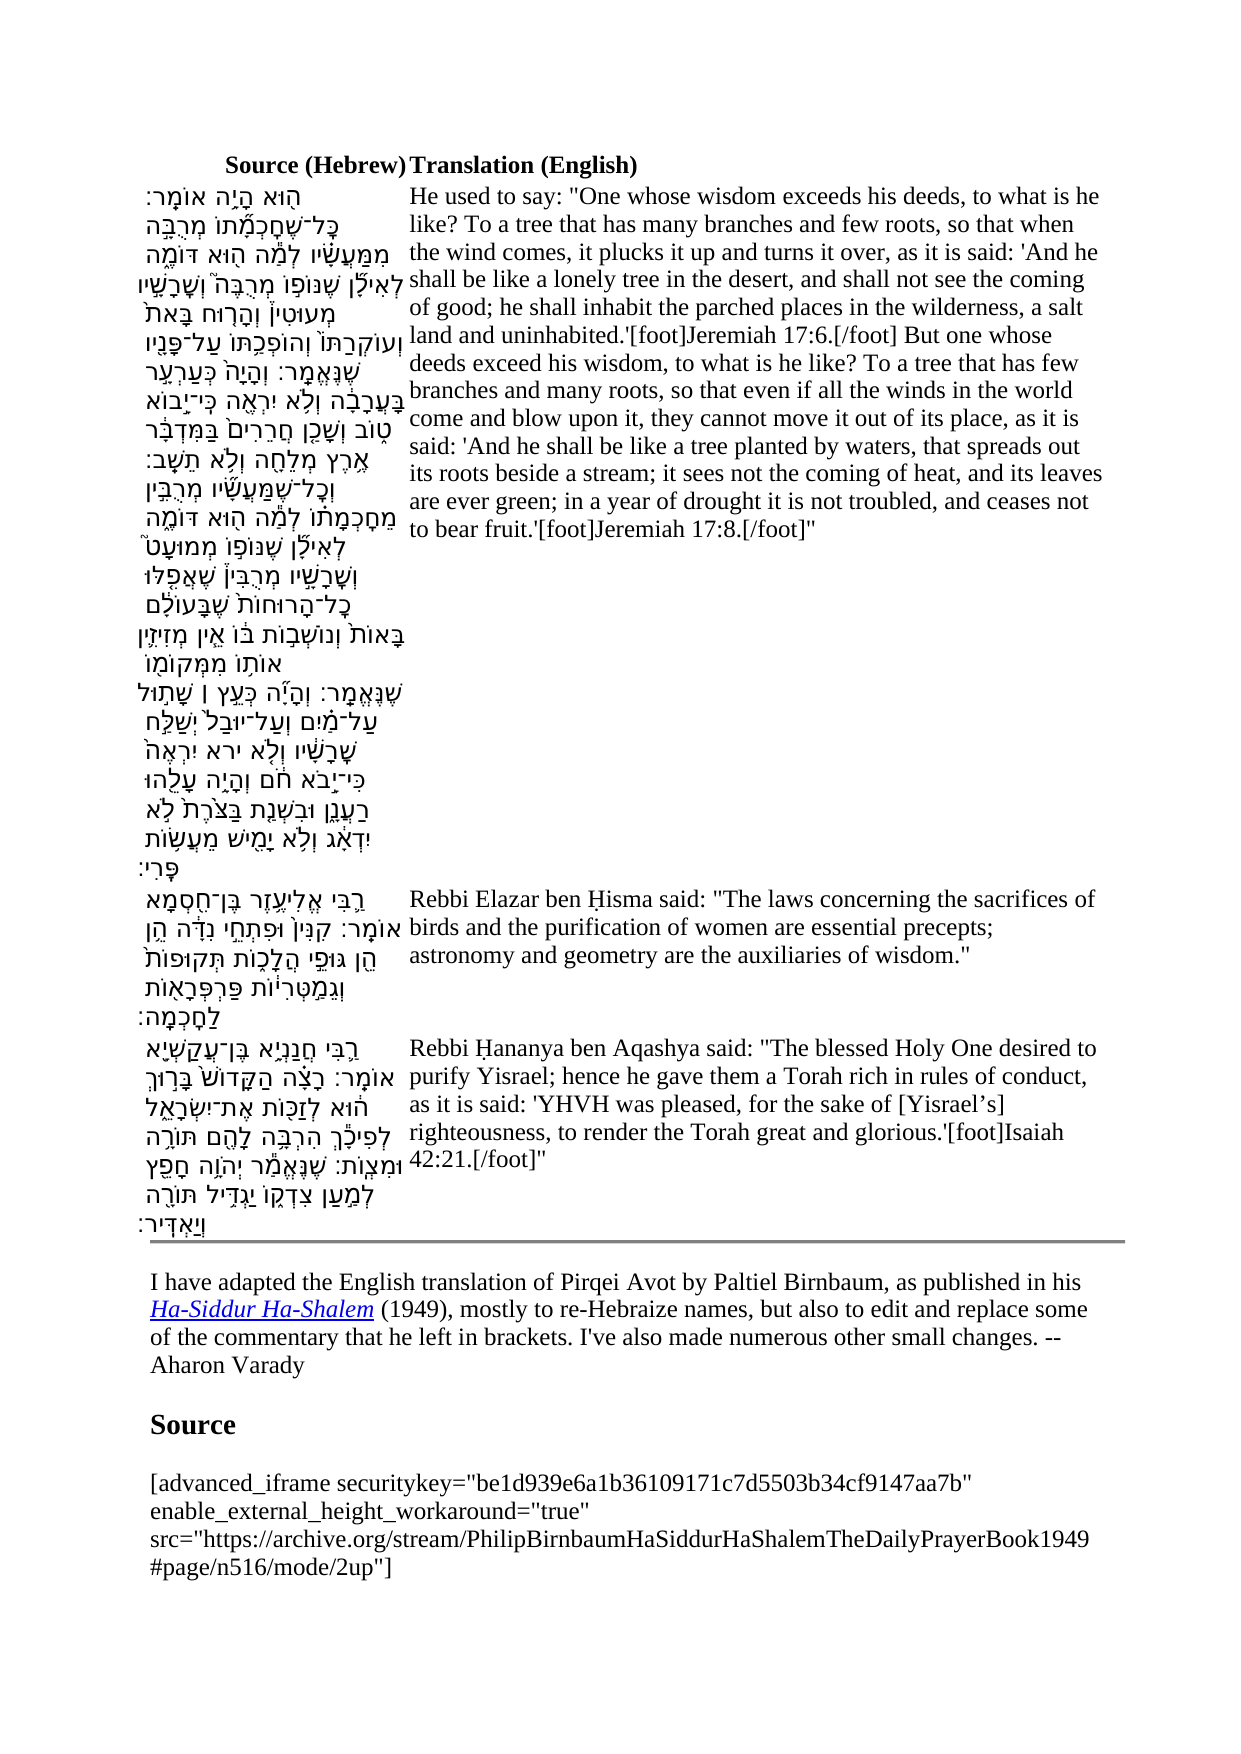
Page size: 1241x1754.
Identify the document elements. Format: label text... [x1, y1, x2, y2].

table_cell Rebbi Elazar ben Ḥisma said: "The laws concerning the sacrifices of birds and the purification of women are essential precepts; astronomy and geometry are the auxiliaries of wisdom." [408, 884, 1105, 1033]
table_header Translation (English) [408, 150, 1105, 181]
table_cell רַ֛בִּי אֱלִיעֶ֥זֶר בֶּן־חִ֖סְמָא אוֹמֵֽר׃ קִנִּין֙ וּפִתְחֵ֣י נִדָּ֔ה הֵ֥ן הֵ֖ן גּוּפֵ֣י הֲלָכ֑וֹת תְּקוּפוֹת֙ וְגֵמַ֣טְּרִי֔וֹת פַּרְפְּרָא֖וֹת לַחׇכְמָֽה׃ [135, 884, 408, 1033]
text [advanced_iframe securitykey="be1d939e6a1b36109171c7d5503b34cf9147aa7b" enable_external_height_workaround="true" src="https://archive.org/stream/PhilipBirnbaumHaSiddurHaShalemTheDailyPrayerBook1949#page/n516/mode/2up"] [150, 1469, 1090, 1580]
subtitle Source [150, 1408, 1090, 1440]
table_header Source (Hebrew) [135, 150, 408, 181]
table_cell He used to say: "One whose wisdom exceeds his deeds, to what is he like? To a tree that has many branches and few roots, so that when the wind comes, it plucks it up and turns it over, as it is said: 'And he shall be like a lonely tree in the desert, and shall not see the coming of good; he shall inhabit the parched places in the wilderness, a salt land and uninhabited.'[foot]Jeremiah 17:6.[/foot] But one whose deeds exceed his wisdom, to what is he like? To a tree that has few branches and many roots, so that even if all the winds in the world come and blow upon it, they cannot move it out of its place, as it is said: 'And he shall be like a tree planted by waters, that spreads out its roots beside a stream; it sees not the coming of heat, and its leaves are ever green; in a year of drought it is not troubled, and ceases not to bear fruit.'[foot]Jeremiah 17:8.[/foot]" [408, 181, 1105, 884]
text I have adapted the English translation of Pirqei Avot by Paltiel Birnbaum, as published in his Ha-Siddur Ha-Shalem (1949), mostly to re-Hebraize names, but also to edit and replace some of the commentary that he left in brackets. I've also made numerous other small changes. --Aharon Varady [150, 1268, 1090, 1379]
table_cell רַ֛בִּי חֲנַנְיָ֥א בֶּן־עֲקַשְׁיָ֖א אוֹמֵֽר׃ רָצָ֗ה הַקָּדוֹשׁ֙ בָּר֣וּךְ ה֔וּא לְזַכּ֖וֹת אֶת־יִשְׂרָאֵ֑ל לְפִיכָ֕ךְ הִרְבָּ֥ה לָהֶ֖ם תּוֹרָ֥ה וּמִצְוֹֽת׃ שֶׁנֶּאֱמַ֕ר יְהֹוָ֥ה חָפֵ֖ץ לְמַ֣עַן צִדְק֑וֹ יַגְדִּ֥יל תּוֹרָ֖ה וְיַאְדִּֽיר׃ [135, 1033, 408, 1240]
table_cell Rebbi Ḥananya ben Aqashya said: "The blessed Holy One desired to purify Yisrael; hence he gave them a Torah rich in rules of conduct, as it is said: 'YHVH was pleased, for the sake of [Yisrael’s] righteousness, to render the Torah great and glorious.'[foot]Isaiah 42:21.[/foot]" [408, 1033, 1105, 1240]
table_cell ה֖וּא הָיָ֥ה אוֹמֵֽר׃ כׇּל־שֶׁחׇכְמָ֞תוֹ מְרֻבָּ֣ה מִמַּעֲשָׂ֗יו לְמַ֕ה ה֖וּא דּוֹמֶ֑ה לְאִילָ֞ן שֶׁנּוֹפ֣וֹ מְרֻבֶּה֮ וְשׇׁרָשָׁ֣יו מְעוּטִין֒ וְהָר֤וּח בָּאת֙ וְעוֹקְרַתּוֹ֙ וְהוֹפְכַ֥תּוֹ עַל־פָּנָ֖יו שֶׁנֶּאֱמַֽר׃ וְהָיָה֙ כְּעַרְעָ֣ר בָּעֲרָבָ֔ה וְלֹ֥א יִרְאֶ֖ה כִּֽי־יָ֣בוֹא ט֑וֹב וְשָׁכַ֤ן חֲרֵרִים֙ בַּמִּדְבָּ֔ר אֶ֥רֶץ מְלֵחָ֖ה וְלֹ֥א תֵשֵֽׁב׃ וְכׇל־שֶׁמַּעֲשָׂ֞יו מְרֻבִּ֣ין מֵחׇכְמָת֗וֹ לְמַ֕ה ה֖וּא דּוֹמֶ֑ה לְאִילָ֞ן שֶׁנּוֹפ֣וֹ מְמוּעָט֮ וְשׇׁרָשָׁ֣יו מְרֻבִּין֒ שֶׁאֲפִ֤לּוּ כׇל־הָרוּחוֹת֙ שֶׁבָּעוֹלָ֔ם בָּאוֹת֙ וְנוֹשְׁב֣וֹת בּ֔וֹ אֵ֧ין מְזִיזִ֛ין אוֹת֥וֹ מִמְּקוֹמ֖וֹ שֶׁנֶּאֱמַֽר׃ וְהָיָ֞ה כְּעֵ֣ץ ׀ שָׁת֣וּל עַל־מַ֗יִם וְעַל־יוּבַל֙ יְשַׁלַּ֣ח שׇׁרָשָׁ֔יו וְלֹ֤א ירא יִרְאֶה֙ כִּי־יָ֣בֹא חֹ֔ם וְהָיָ֥ה עָלֵ֖הוּ רַעֲנָ֑ן וּבִשְׁנַ֤ת בַּצֹּ֙רֶת֙ לֹ֣א יִדְאָ֔ג וְלֹ֥א יָמִ֖ישׁ מֵעֲשׂ֥וֹת פֶּֽרִי׃ [135, 181, 408, 884]
